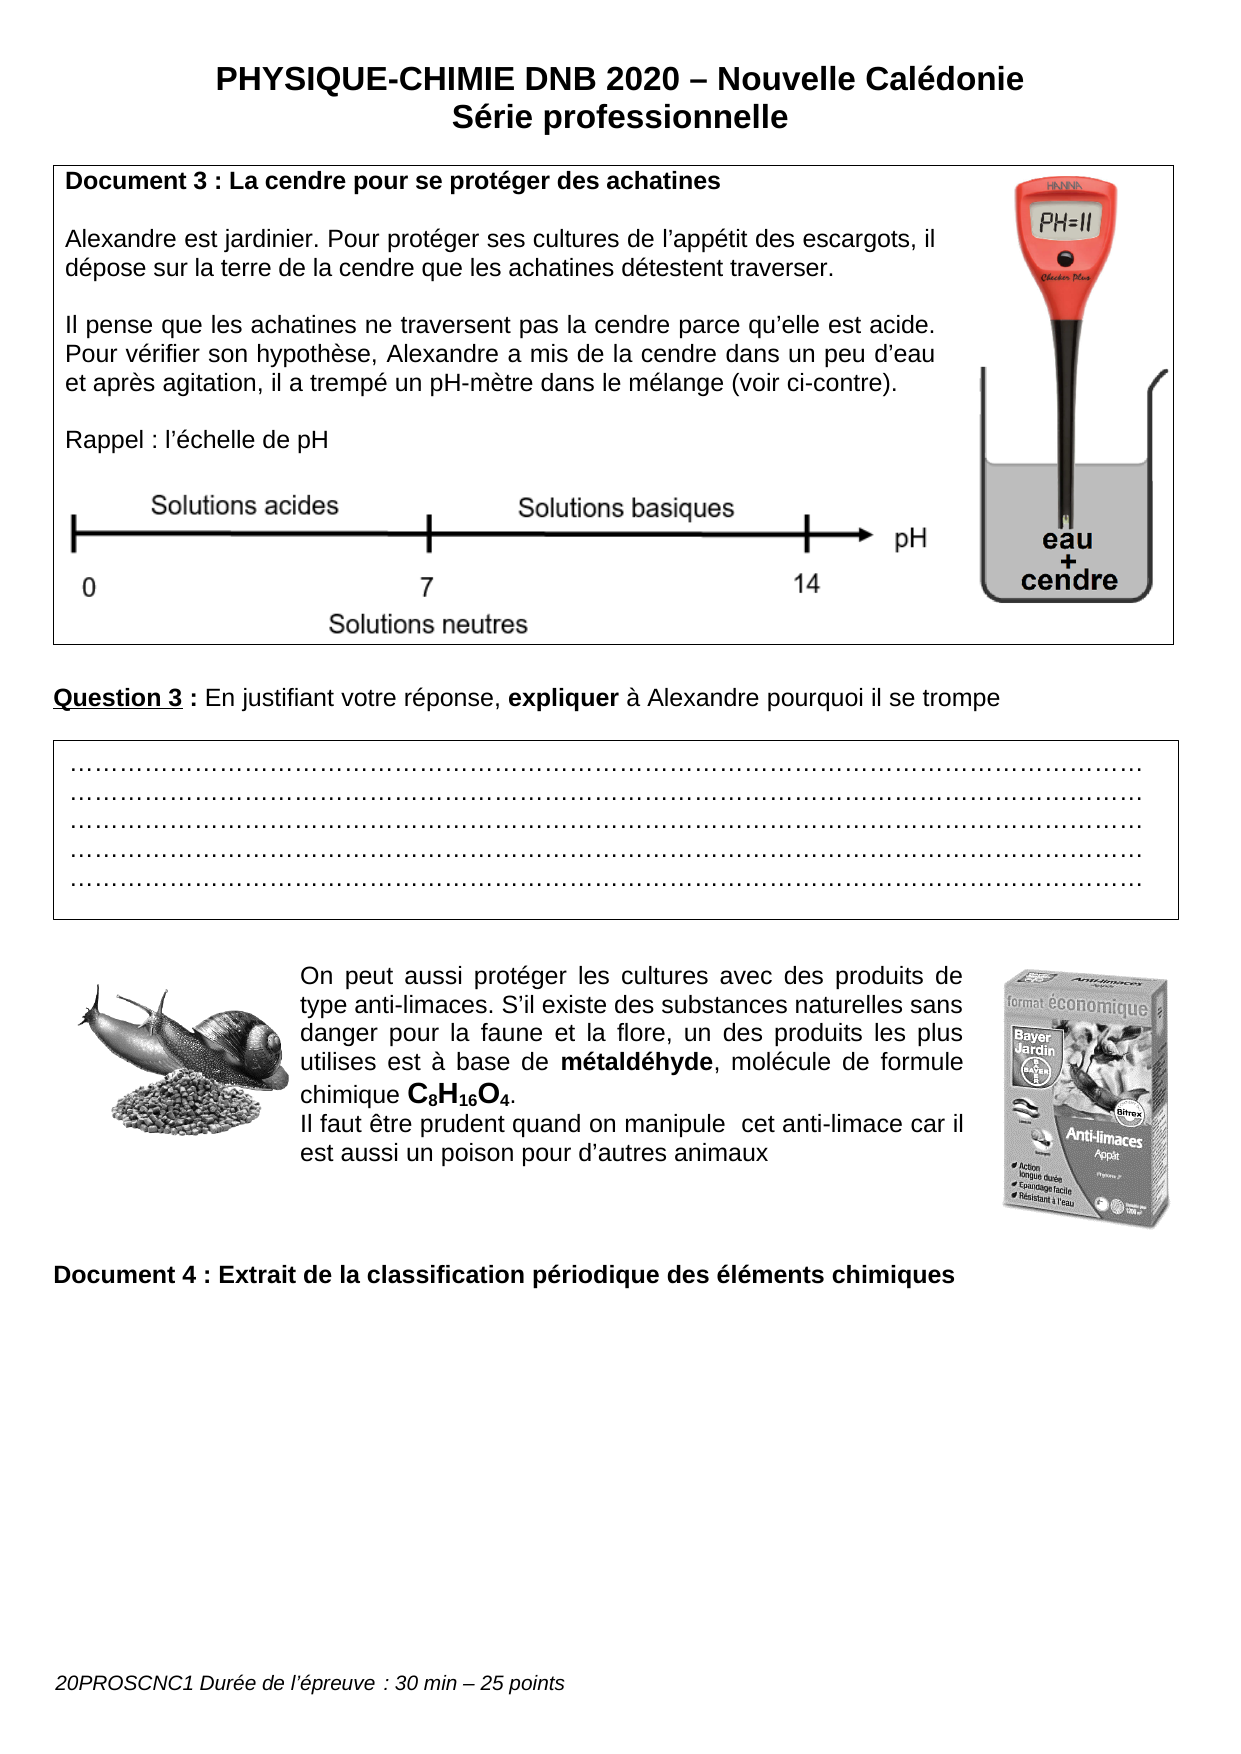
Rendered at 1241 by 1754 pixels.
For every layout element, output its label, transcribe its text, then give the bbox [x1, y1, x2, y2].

table_header [53, 961, 289, 1231]
table_cell Alexandre est jardinier. Pour protéger ses cultures de l’appétit des escargots, il dépose sur la terre de la cendre que les achatines détestent traverser. Il pense que les achatines ne traversent pas la cendre parce qu’elle est acide. Pour vérifier son hypothèse, Alexandre a mis de la cendre dans un peu d’eau et après agitation, il a trempé un pH-mètre dans le mélange (voir ci-contre). Rappel : l’échelle de pH [54, 195, 948, 643]
picture [64, 483, 937, 644]
table_header Document 3 : La cendre pour se protéger des achatines [54, 166, 948, 194]
table_header On peut aussi protéger les cultures avec des produits de type anti-limaces. S’il existe des substances naturelles sans danger pour la faune et la flore, un des produits les plus utilises est à base de métaldéhyde, molécule de formule chimique C8H16O4. Il faut être prudent quand on manipule cet anti-limace car il est aussi un poison pour d’autres animaux [289, 961, 975, 1231]
table_header [975, 961, 984, 1231]
text Question 3 : En justifiant votre réponse, expliquer à Alexandre pourquoi il se trompe [53, 683, 1187, 712]
picture [969, 172, 1173, 610]
table_header [948, 166, 1173, 643]
text ………………………………………………………………………………………………………………………………………………………………………………………………………………………………………………………………………………………………………………………………………………………………………………………………………………………………………………………………………………………………………………………………………………………………………………………………… [69, 748, 1163, 912]
text Document 4 : Extrait de la classification périodique des éléments chimiques [53, 1260, 1187, 1289]
